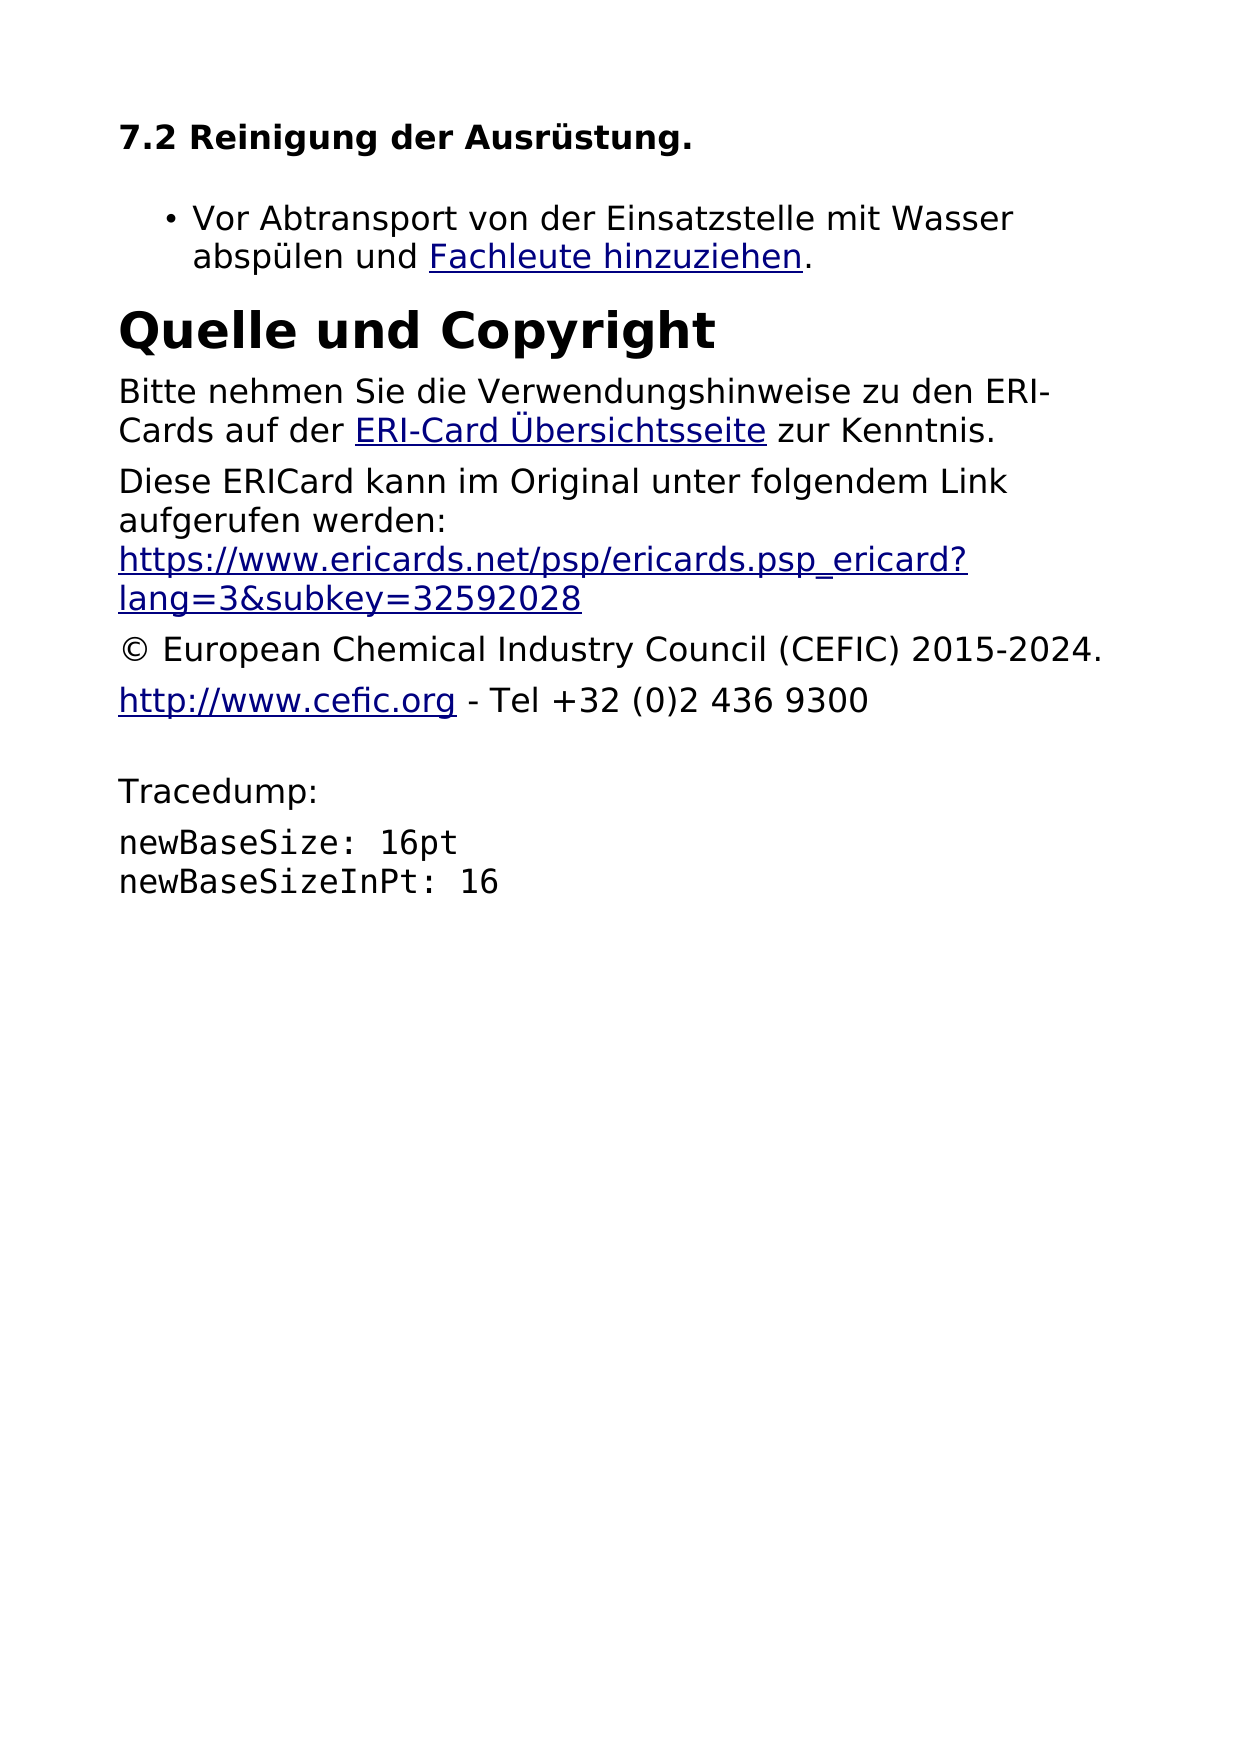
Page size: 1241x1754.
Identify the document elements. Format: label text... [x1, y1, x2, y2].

text Tracedump: [118, 733, 1122, 811]
subtitle 7.2 Reinigung der Ausrüstung. [118, 118, 1122, 157]
text http://www.cefic.org - Tel +32 (0)2 436 9300 [118, 682, 1122, 721]
text Diese ERICard kann im Original unter folgendem Link aufgerufen werden: https://www.ericards.net/psp/ericards.psp_ericard?lang=3&subkey=32592028 [118, 463, 1122, 618]
subtitle Quelle und Copyright [118, 302, 1122, 360]
list Vor Abtransport von der Einsatzstelle mit Wasser abspülen und Fachleute hinzuziehen. [177, 199, 1122, 277]
text newBaseSize: 16pt newBaseSizeInPt: 16 [118, 823, 1122, 901]
text © European Chemical Industry Council (CEFIC) 2015-2024. [118, 631, 1122, 669]
text Bitte nehmen Sie die Verwendungshinweise zu den ERI-Cards auf der ERI-Card Übersichtsseite zur Kenntnis. [118, 372, 1122, 450]
